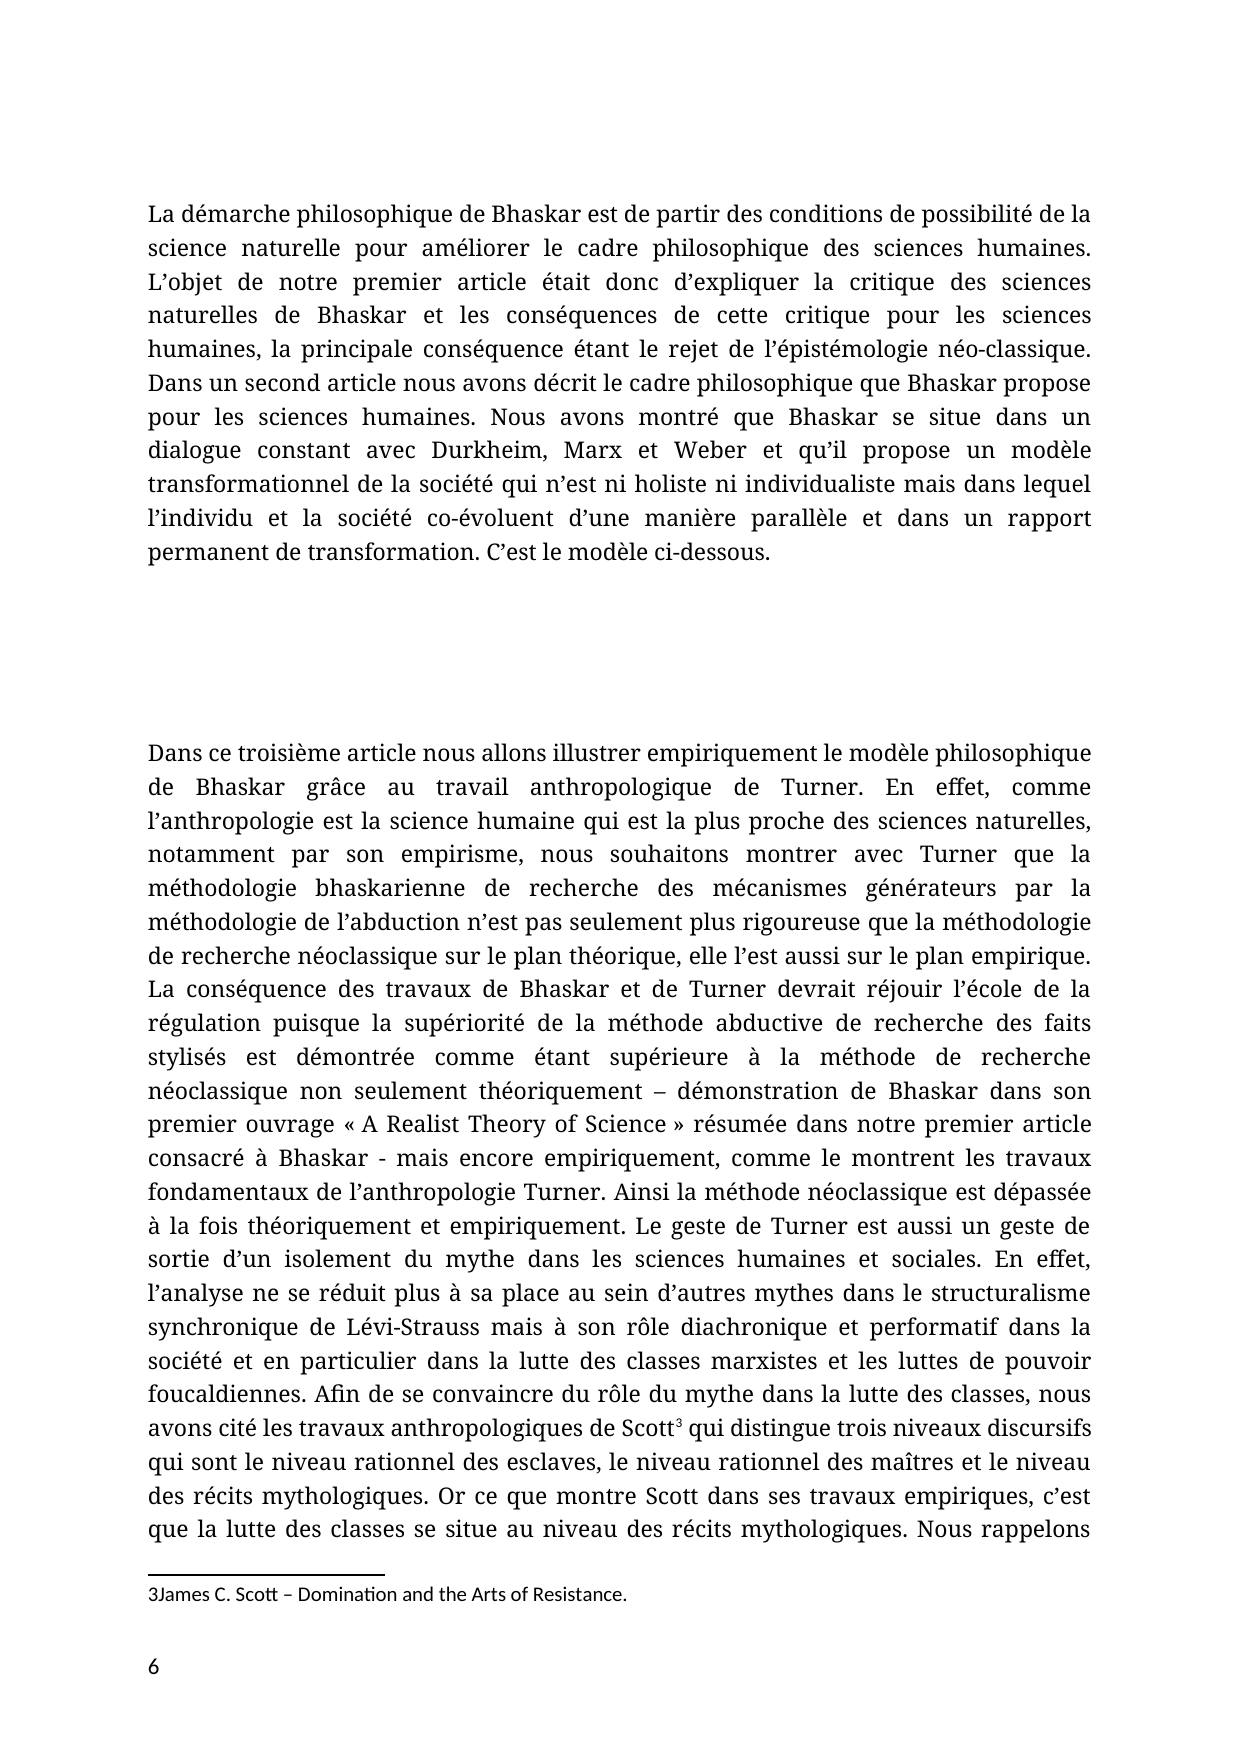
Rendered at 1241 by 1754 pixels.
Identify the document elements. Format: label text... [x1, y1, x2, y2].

text Dans ce troisième article nous allons illustrer empiriquement le modèle philosophique de Bhaskar grâce au travail anthropologique de Turner. En effet, comme l’anthropologie est la science humaine qui est la plus proche des sciences naturelles, notamment par son empirisme, nous souhaitons montrer avec Turner que la méthodologie bhaskarienne de recherche des mécanismes générateurs par la méthodologie de l’abduction n’est pas seulement plus rigoureuse que la méthodologie de recherche néoclassique sur le plan théorique, elle l’est aussi sur le plan empirique. La conséquence des travaux de Bhaskar et de Turner devrait réjouir l’école de la régulation puisque la supériorité de la méthode abductive de recherche des faits stylisés est démontrée comme étant supérieure à la méthode de recherche néoclassique non seulement théoriquement – démonstration de Bhaskar dans son premier ouvrage « A Realist Theory of Science » résumée dans notre premier article consacré à Bhaskar - mais encore empiriquement, comme le montrent les travaux fondamentaux de l’anthropologie Turner. Ainsi la méthode néoclassique est dépassée à la fois théoriquement et empiriquement. Le geste de Turner est aussi un geste de sortie d’un isolement du mythe dans les sciences humaines et sociales. En effet, l’analyse ne se réduit plus à sa place au sein d’autres mythes dans le structuralisme synchronique de Lévi-Strauss mais à son rôle diachronique et performatif dans la société et en particulier dans la lutte des classes marxistes et les luttes de pouvoir foucaldiennes. Afin de se convaincre du rôle du mythe dans la lutte des classes, nous avons cité les travaux anthropologiques de Scott qui distingue trois niveaux discursifs qui sont le niveau rationnel des esclaves, le niveau rationnel des maîtres et le niveau des récits mythologiques. Or ce que montre Scott dans ses travaux empiriques, c’est que la lutte des classes se situe au niveau des récits mythologiques. Nous rappelons [148, 737, 1093, 1545]
text La démarche philosophique de Bhaskar est de partir des conditions de possibilité de la science naturelle pour améliorer le cadre philosophique des sciences humaines. L’objet de notre premier article était donc d’expliquer la critique des sciences naturelles de Bhaskar et les conséquences de cette critique pour les sciences humaines, la principale conséquence étant le rejet de l’épistémologie néo-classique. Dans un second article nous avons décrit le cadre philosophique que Bhaskar propose pour les sciences humaines. Nous avons montré que Bhaskar se situe dans un dialogue constant avec Durkheim, Marx et Weber et qu’il propose un modèle transformationnel de la société qui n’est ni holiste ni individualiste mais dans lequel l’individu et la société co-évoluent d’une manière parallèle et dans un rapport permanent de transformation. C’est le modèle ci-dessous. [148, 198, 1093, 567]
text James C. Scott – Domination and the Arts of Resistance. [148, 1581, 1093, 1606]
